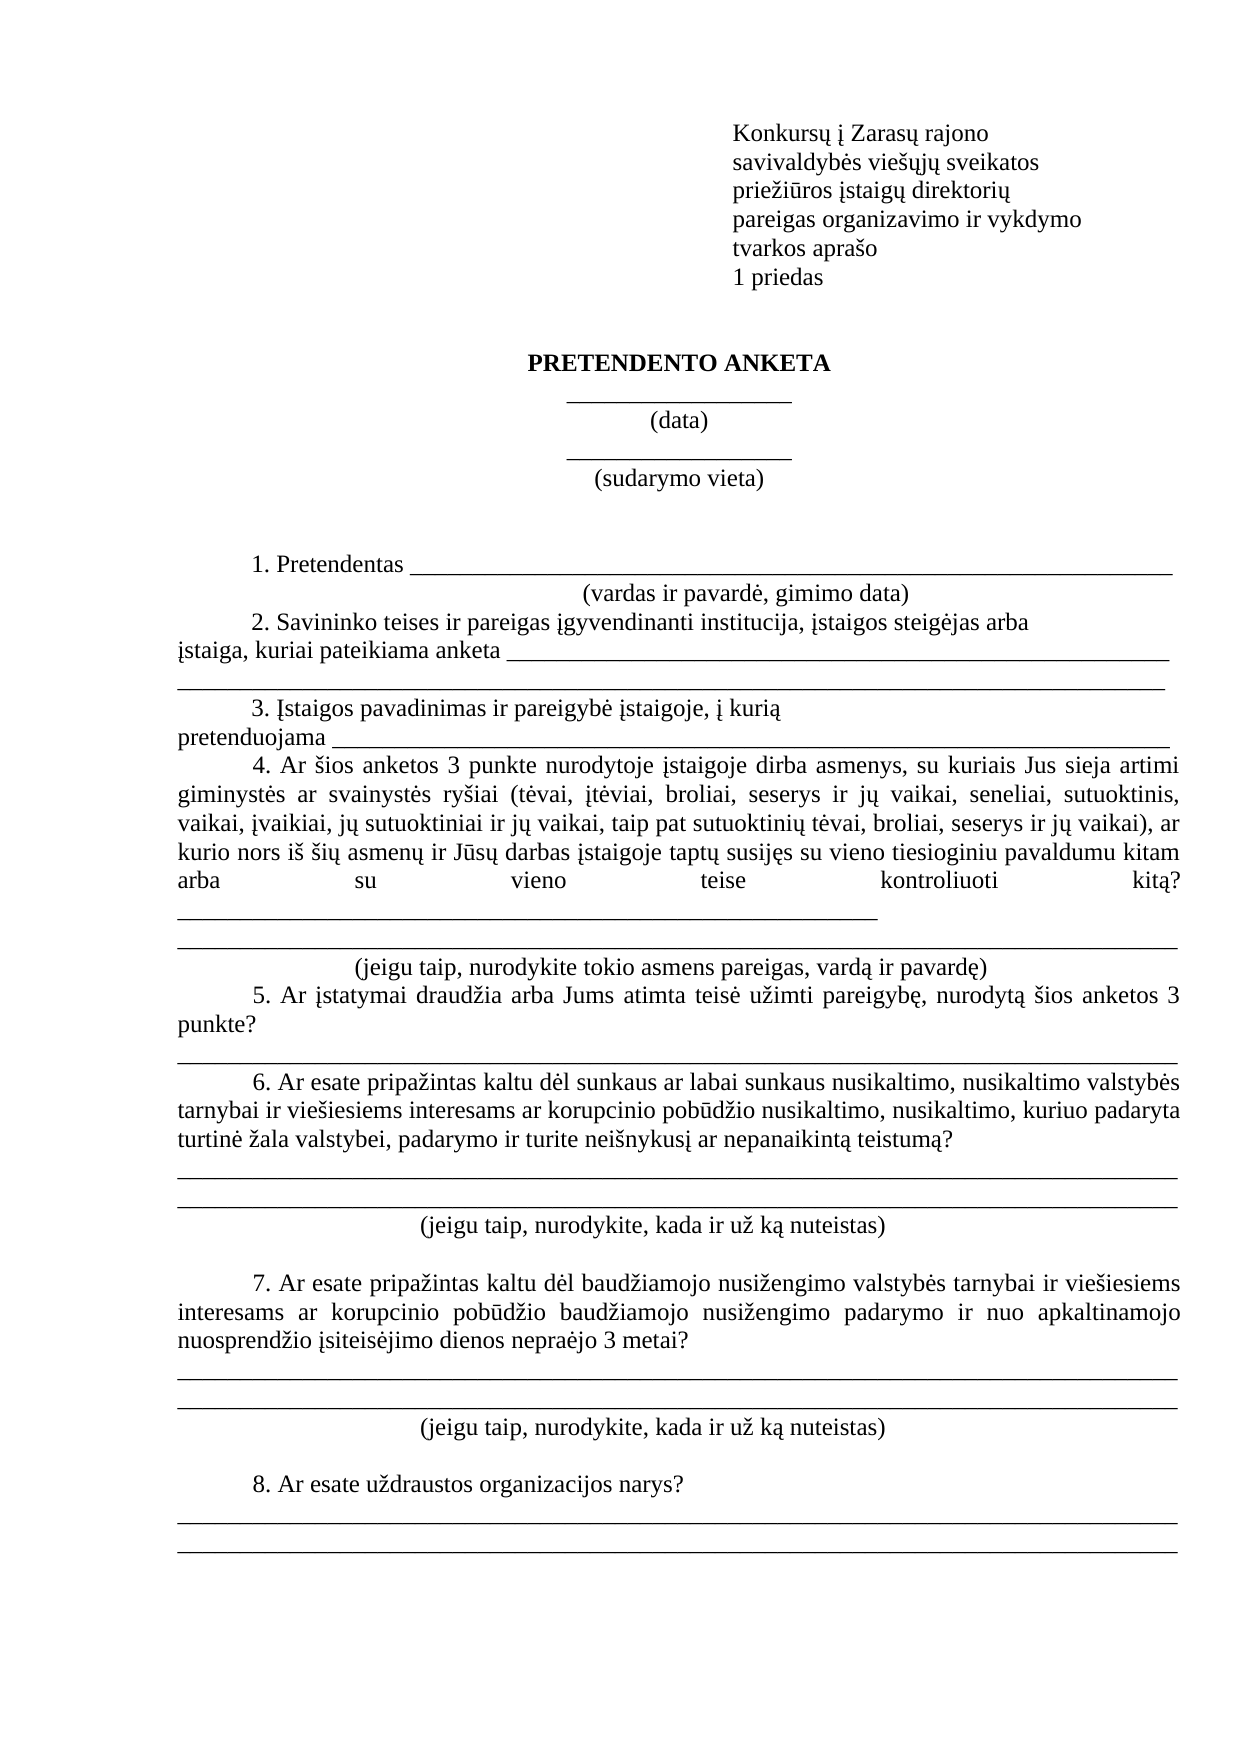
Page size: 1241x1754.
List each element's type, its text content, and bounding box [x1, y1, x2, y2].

text priežiūros įstaigų direktorių [177, 176, 1181, 204]
text 3. Įstaigos pavadinimas ir pareigybė įstaigoje, į kurią [177, 693, 1181, 722]
text 4. Ar šios anketos 3 punkte nurodytoje įstaigoje dirba asmenys, su kuriais Jus sieja artimi giminystės ar svainystės ryšiai (tėvai, įtėviai, broliai, seserys ir jų vaikai, seneliai, sutuoktinis, vaikai, įvaikiai, jų sutuoktiniai ir jų vaikai, taip pat sutuoktinių tėvai, broliai, seserys ir jų vaikai), ar kurio nors iš šių asmenų ir Jūsų darbas įstaigoje taptų susijęs su vieno tiesioginiu pavaldumu kitam arba su vieno teise kontroliuoti kitą? ________________________________________________________ [177, 751, 1181, 923]
text __________________ [177, 434, 1181, 463]
text 5. Ar įstatymai draudžia arba Jums atimta teisė užimti pareigybę, nurodytą šios anketos 3 punkte? [177, 981, 1181, 1038]
text ________________________________________________________________________________ [177, 1498, 1181, 1527]
text ________________________________________________________________________________ [177, 1038, 1181, 1067]
text _______________________________________________________________________________ [177, 664, 1181, 693]
text ________________________________________________________________________________________________________________________________________________________________ [177, 1153, 1181, 1211]
text (jeigu taip, nurodykite, kada ir už ką nuteistas) [177, 1211, 1181, 1239]
text ________________________________________________________________________________ [177, 1527, 1181, 1556]
text ________________________________________________________________________________ [177, 923, 1181, 952]
text 1. Pretendentas _____________________________________________________________ [177, 549, 1181, 578]
text 8. Ar esate uždraustos organizacijos narys? [177, 1469, 1181, 1498]
text ________________________________________________________________________________ [177, 1383, 1181, 1412]
text __________________ [177, 377, 1181, 406]
text įstaiga, kuriai pateikiama anketa _____________________________________________________ [177, 636, 1181, 664]
text pretenduojama ___________________________________________________________________ [177, 722, 1181, 751]
text (jeigu taip, nurodykite tokio asmens pareigas, vardą ir pavardę) [177, 952, 1181, 981]
text savivaldybės viešųjų sveikatos [177, 147, 1181, 176]
text tvarkos aprašo [177, 233, 1181, 262]
text PRETENDENTO ANKETA [177, 348, 1181, 377]
text 1 priedas [177, 262, 1181, 291]
text 7. Ar esate pripažintas kaltu dėl baudžiamojo nusižengimo valstybės tarnybai ir viešiesiems interesams ar korupcinio pobūdžio baudžiamojo nusižengimo padarymo ir nuo apkaltinamojo nuosprendžio įsiteisėjimo dienos nepraėjo 3 metai? [177, 1268, 1181, 1354]
text (jeigu taip, nurodykite, kada ir už ką nuteistas) [177, 1412, 1181, 1441]
text 6. Ar esate pripažintas kaltu dėl sunkaus ar labai sunkaus nusikaltimo, nusikaltimo valstybės tarnybai ir viešiesiems interesams ar korupcinio pobūdžio nusikaltimo, nusikaltimo, kuriuo padaryta turtinė žala valstybei, padarymo ir turite neišnykusį ar nepanaikintą teistumą? [177, 1067, 1181, 1153]
text (data) [177, 406, 1181, 434]
text 2. Savininko teises ir pareigas įgyvendinanti institucija, įstaigos steigėjas arba [177, 607, 1181, 636]
text (sudarymo vieta) [177, 463, 1181, 492]
text Konkursų į Zarasų rajono [177, 118, 1181, 147]
text ________________________________________________________________________________ [177, 1354, 1181, 1383]
text (vardas ir pavardė, gimimo data) [177, 578, 1181, 607]
text pareigas organizavimo ir vykdymo [177, 204, 1181, 233]
